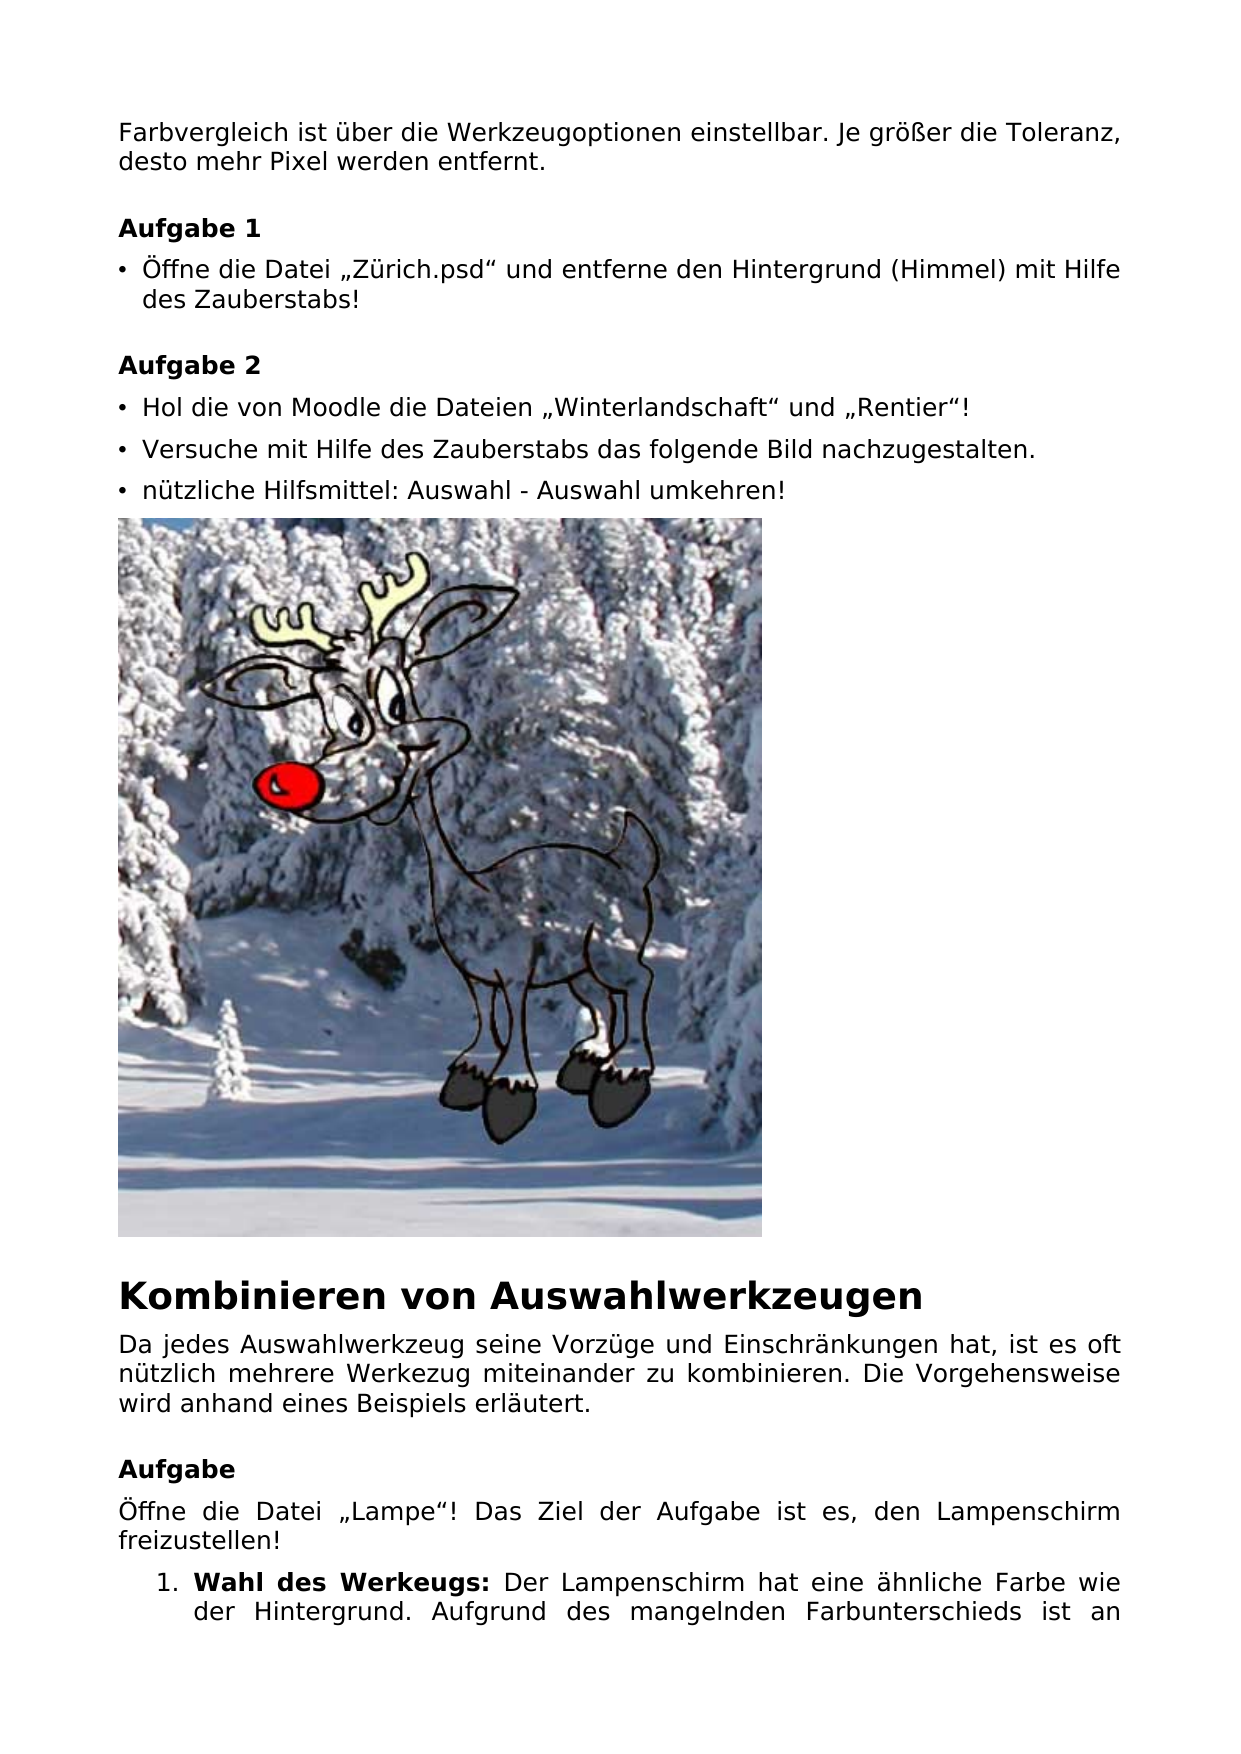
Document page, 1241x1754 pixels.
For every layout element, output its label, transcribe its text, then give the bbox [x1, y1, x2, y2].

subtitle Kombinieren von Auswahlwerkzeugen [118, 1274, 1122, 1318]
picture [118, 518, 762, 1237]
list Wahl des Werkeugs: Der Lampenschirm hat eine ähnliche Farbe wie der Hintergrund. Aufgrund des mangelnden Farbunterschieds ist an [156, 1568, 1122, 1626]
list Öffne die Datei „Zürich.psd“ und entferne den Hintergrund (Himmel) mit Hilfe des Zauberstabs! [118, 256, 1122, 314]
list Hol die von Moodle die Dateien „Winterlandschaft“ und „Rentier“! [118, 393, 1122, 422]
text Öffne die Datei „Lampe“! Das Ziel der Aufgabe ist es, den Lampenschirm freizustellen! [118, 1497, 1122, 1556]
text Da jedes Auswahlwerkzeug seine Vorzüge und Einschränkungen hat, ist es oft nützlich mehrere Werkezug miteinander zu kombinieren. Die Vorgehensweise wird anhand eines Beispiels erläutert. [118, 1331, 1122, 1418]
list Versuche mit Hilfe des Zauberstabs das folgende Bild nachzugestalten. [118, 435, 1122, 464]
text Farbvergleich ist über die Werkzeugoptionen einstellbar. Je größer die Toleranz, desto mehr Pixel werden entfernt. [118, 118, 1122, 176]
subtitle Aufgabe 2 [118, 351, 1122, 381]
subtitle Aufgabe 1 [118, 214, 1122, 243]
list nützliche Hilfsmittel: Auswahl - Auswahl umkehren! [118, 476, 1122, 506]
subtitle Aufgabe [118, 1456, 1122, 1485]
